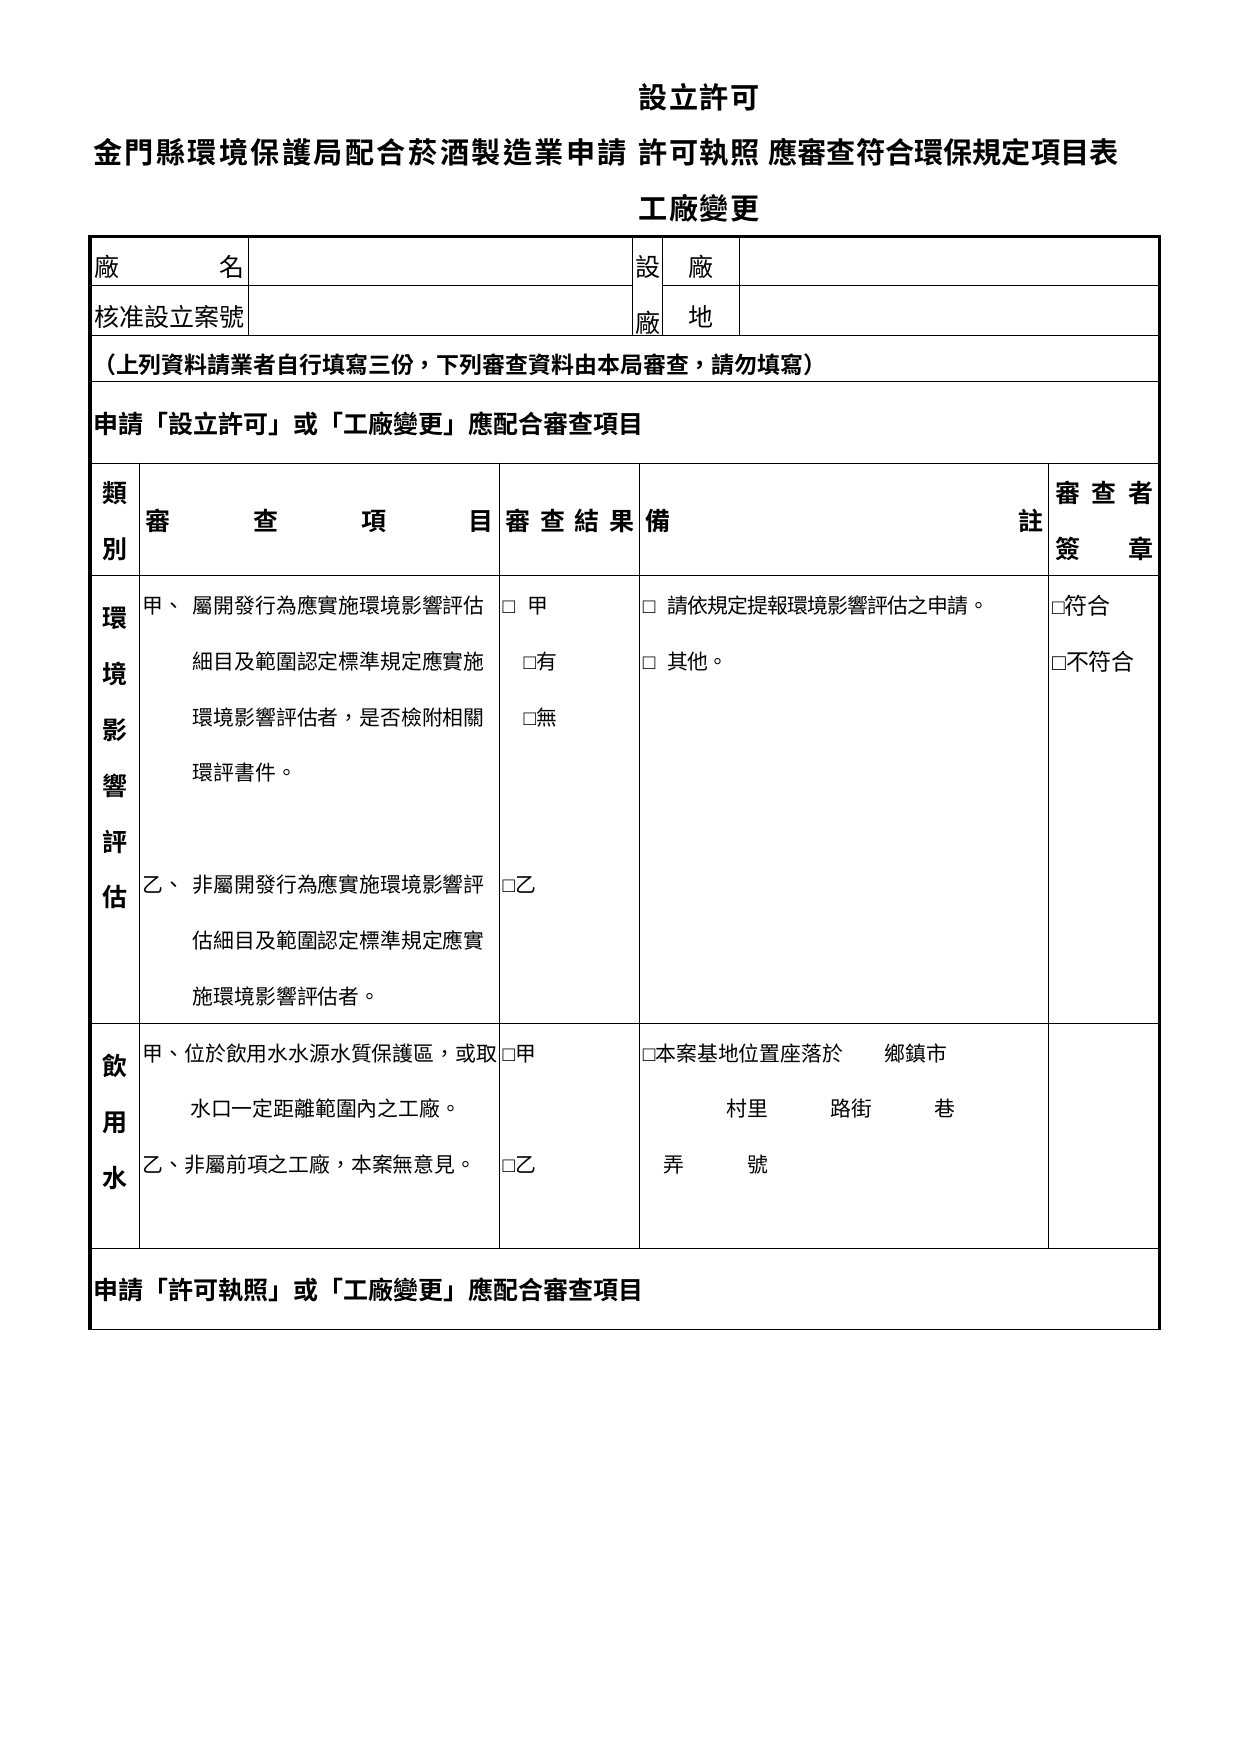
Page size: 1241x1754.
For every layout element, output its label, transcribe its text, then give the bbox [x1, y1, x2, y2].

table_cell （上列資料請業者自行填寫三份，下列審查資料由本局審查，請勿填寫） [92, 336, 1158, 381]
table_cell 審查項目 [140, 464, 499, 575]
table_cell [740, 286, 1158, 335]
table_cell [740, 238, 1158, 285]
table_cell 廠 址 [663, 238, 739, 285]
table_cell 備註 [640, 464, 1048, 575]
table_cell 廠 名 [92, 238, 248, 285]
table_cell 請依規定提報環境影響評估之申請。 其他。 [640, 576, 1048, 1023]
table_cell 審查結果 [500, 464, 639, 575]
table_cell 屬開發行為應實施環境影響評估細目及範圍認定標準規定應實施環境影響評估者，是否檢附相關環評書件。 非屬開發行為應實施環境影響評估細目及範圍認定標準規定應實施環境影響評估者。 [140, 576, 499, 1023]
table_cell 核准設立案號 或原登記字號 [92, 286, 248, 335]
table_cell 甲、位於飲用水水源水質保護區，或取水口一定距離範圍內之工廠。 乙、非屬前項之工廠，本案無意見。 [140, 1024, 499, 1247]
table_cell 類別 [92, 464, 139, 575]
table_header 金門縣環境保護局配合菸酒製造業申請 [90, 68, 632, 235]
table_cell 飲用水 [92, 1024, 139, 1247]
table_cell [249, 286, 632, 335]
table_header 設立許可 許可執照 工廠變更 [633, 68, 765, 235]
table_cell [249, 238, 632, 285]
table_cell 申請「許可執照」或「工廠變更」應配合審查項目 [92, 1249, 1158, 1329]
table_cell 設廠地點 [633, 238, 662, 335]
table_cell □甲 □乙 [500, 1024, 639, 1247]
table_cell □符合 □不符合 [1049, 576, 1158, 1023]
table_cell 環境影響評估 [92, 576, 139, 1023]
table_cell □本案基地位置座落於 鄉鎮市 村里 路街 巷 弄 號 [640, 1024, 1048, 1247]
table_cell 申請「設立許可」或「工廠變更」應配合審查項目 [92, 382, 1158, 463]
table_cell 審查者 簽章 [1049, 464, 1158, 575]
table_cell 甲 □有 □無 □乙 [500, 576, 639, 1023]
table_cell [1049, 1024, 1158, 1247]
table_header 應審查符合環保規定項目表 [765, 68, 1159, 235]
table_cell 地 號 [663, 286, 739, 335]
